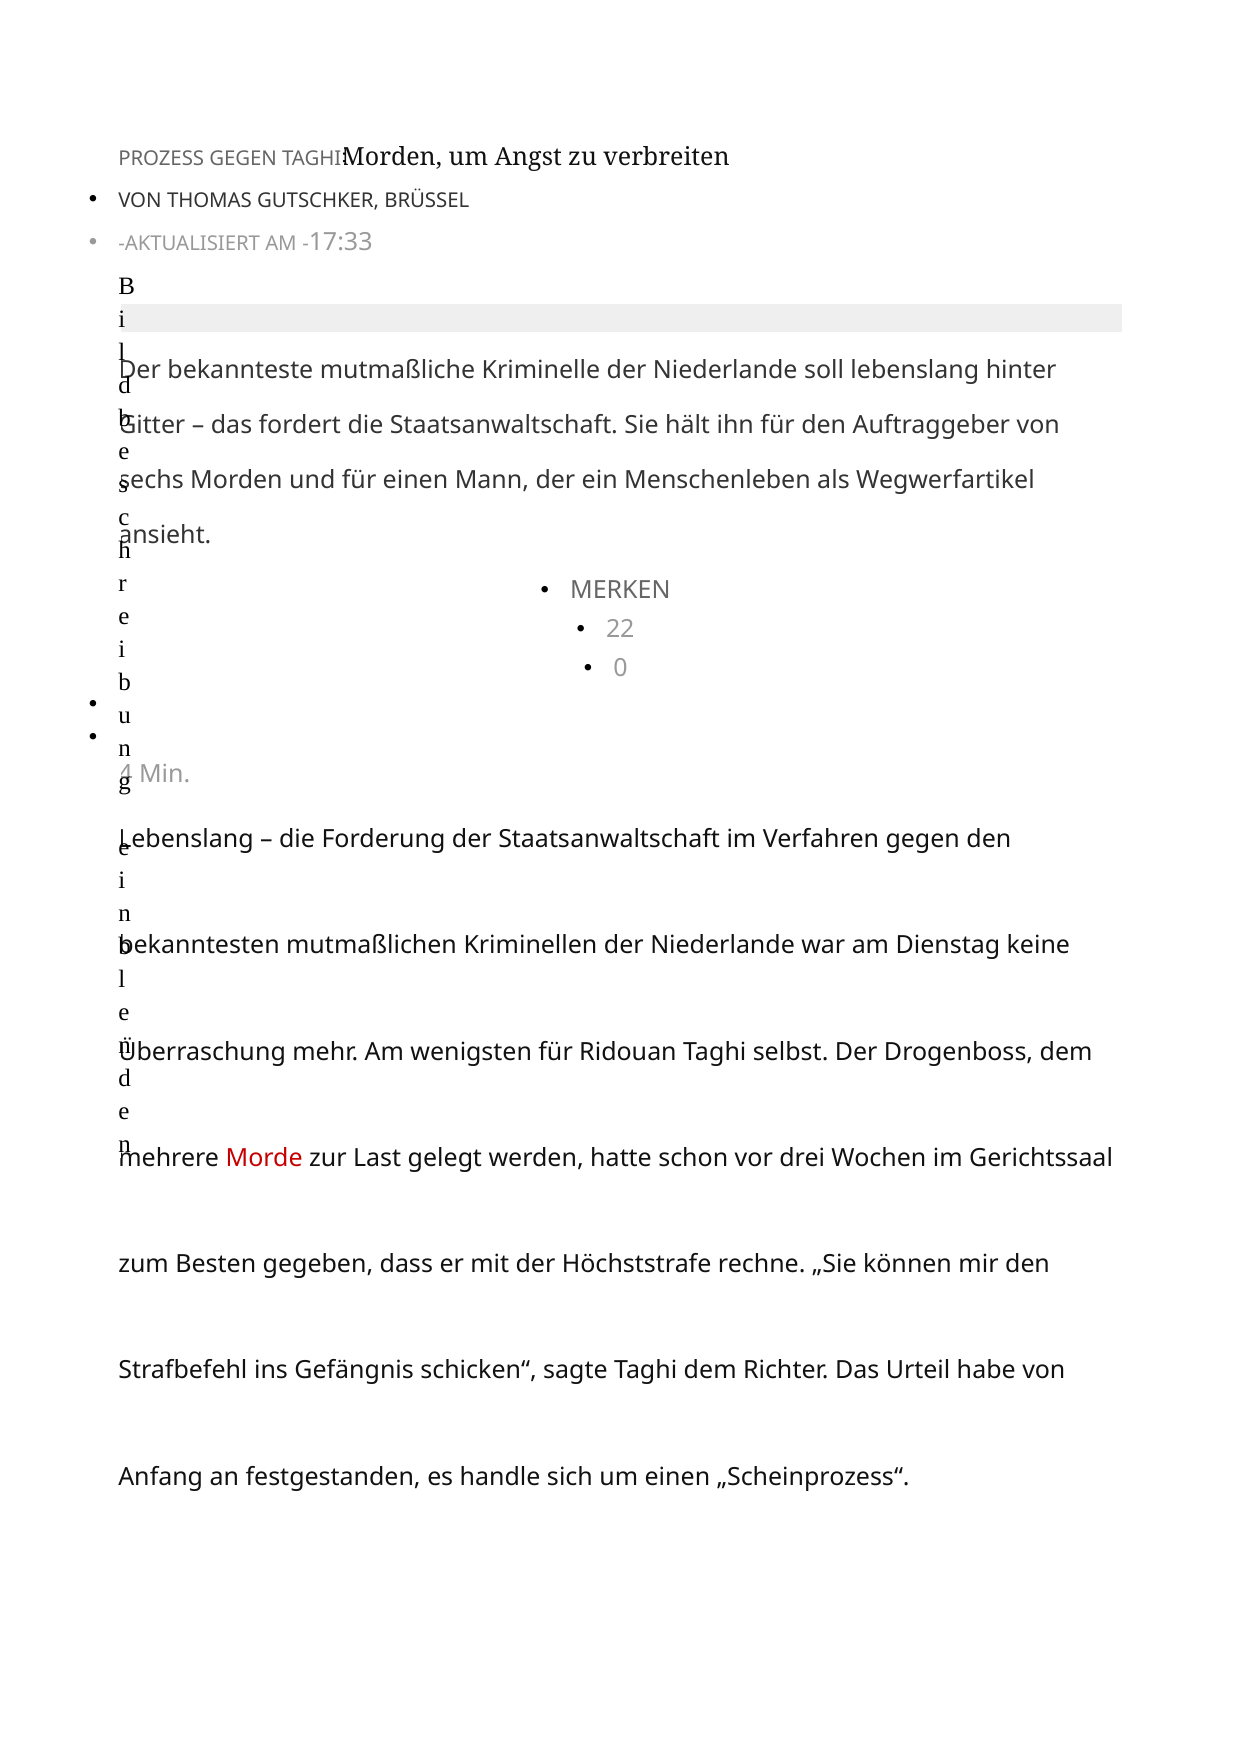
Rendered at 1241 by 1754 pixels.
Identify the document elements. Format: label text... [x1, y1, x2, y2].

list 22 [121, 611, 1122, 645]
list MERKEN [121, 572, 1122, 606]
list 0 [121, 650, 1122, 684]
list -AKTUALISIERT AM -17:33 [118, 224, 1122, 258]
subtitle PROZESS GEGEN TAGHIMorden, um Angst zu verbreiten [118, 139, 1122, 173]
text Lebenslang – die Forderung der Staats­anwaltschaft im Verfahren gegen den bekanntesten mutmaßlichen Kriminellen der Niederlande war am Dienstag keine Überraschung mehr. Am wenigsten für Ridouan Taghi selbst. Der Drogenboss, dem mehrere Morde zur Last gelegt werden, hatte schon vor drei Wochen im Gerichtssaal zum Besten gegeben, dass er mit der Höchststrafe rechne. „Sie können mir den Strafbefehl ins Gefängnis schicken“, sagte Taghi dem Richter. Das Urteil habe von Anfang an festgestanden, es handle sich um einen „Scheinprozess“. [118, 821, 1122, 1492]
text Der bekannteste mutmaßliche Kriminelle der Niederlande soll lebenslang hinter Gitter – das fordert die Staatsanwaltschaft. Sie hält ihn für den Auftraggeber von sechs Morden und für einen Mann, der ein Menschenleben als Wegwerfartikel ansieht. [121, 351, 1122, 551]
list VON THOMAS GUTSCHKER, BRÜSSEL [118, 186, 1122, 213]
text 4 Min. [121, 755, 1122, 789]
